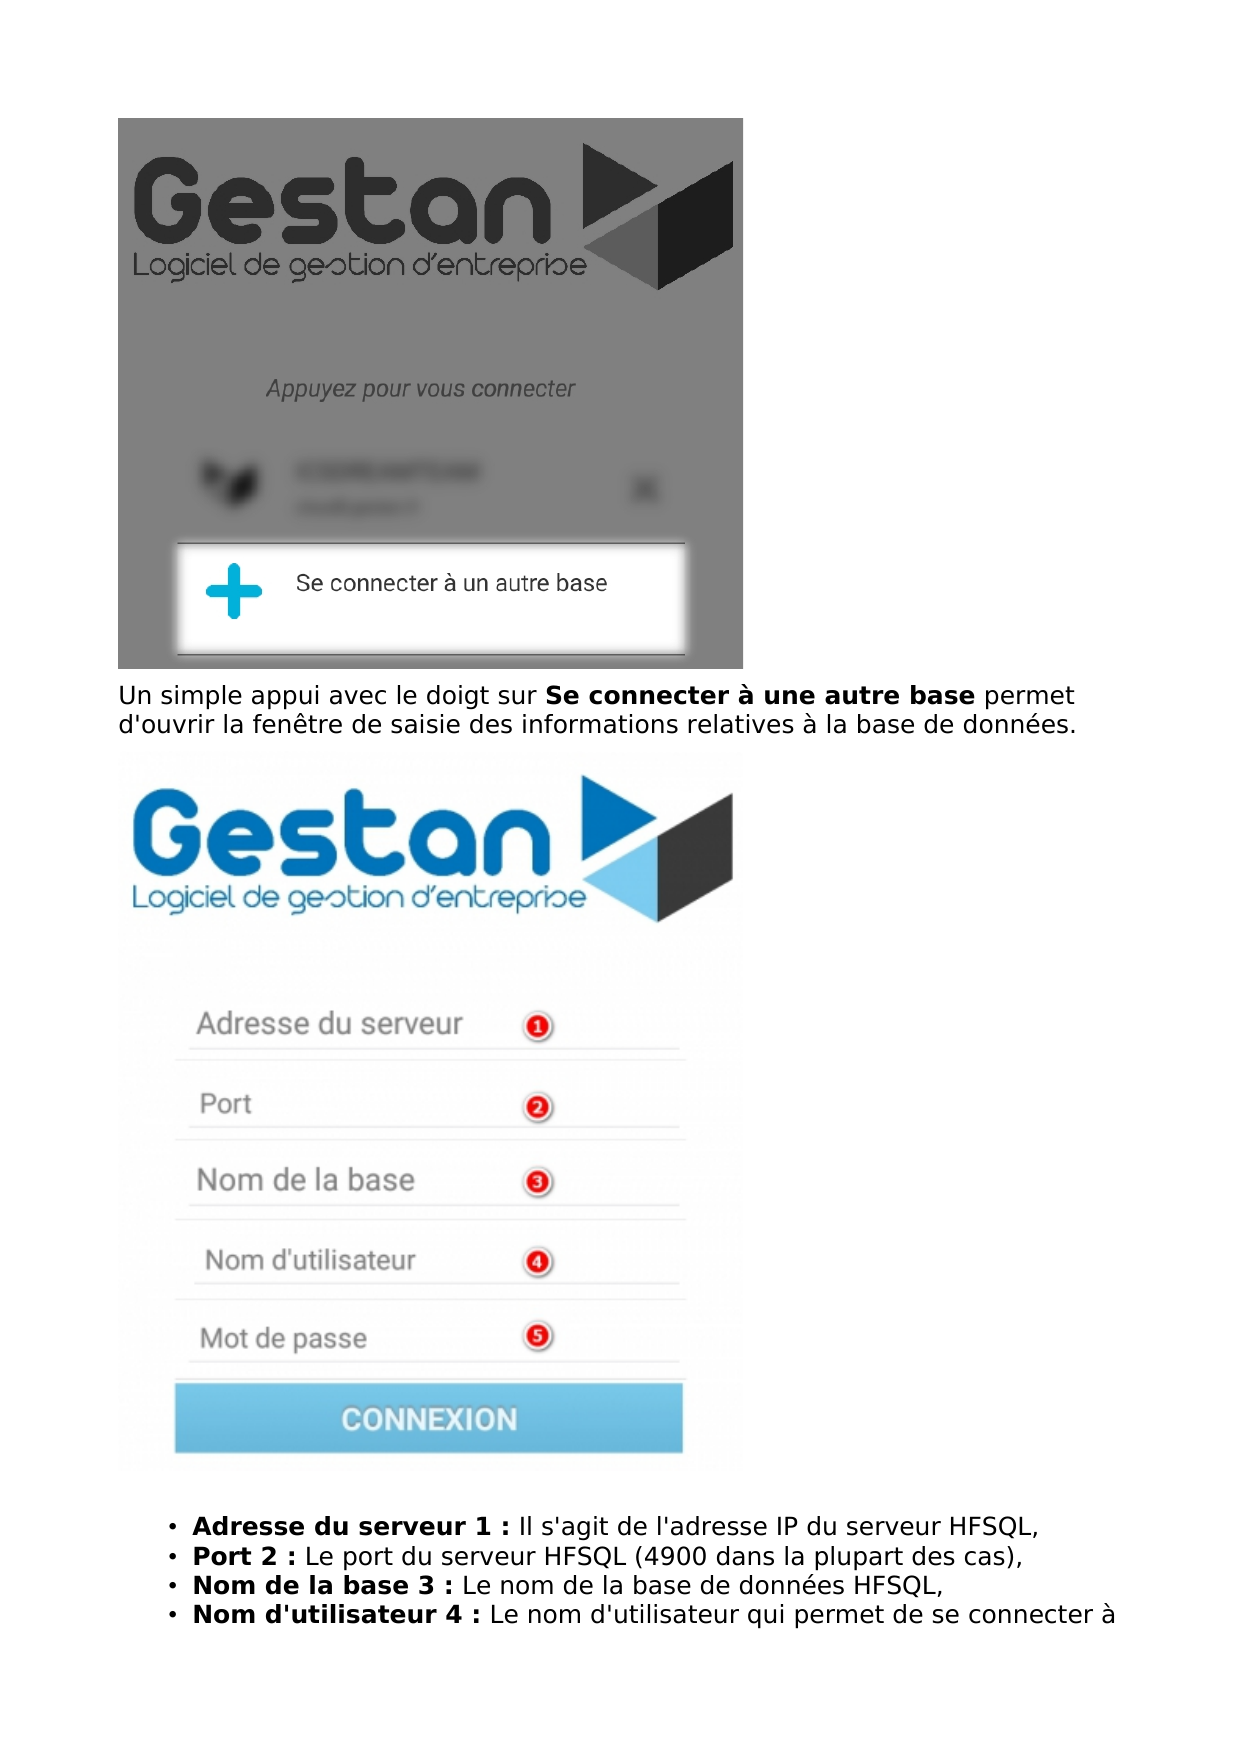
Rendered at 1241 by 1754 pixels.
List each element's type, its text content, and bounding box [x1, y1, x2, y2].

list Port 2 : Le port du serveur HFSQL (4900 dans la plupart des cas), [177, 1542, 1122, 1571]
list Nom d'utilisateur 4 : Le nom d'utilisateur qui permet de se connecter à [177, 1600, 1122, 1629]
list Adresse du serveur 1 : Il s'agit de l'adresse IP du serveur HFSQL, [177, 1512, 1122, 1542]
picture [118, 118, 744, 669]
picture [118, 751, 744, 1471]
text Un simple appui avec le doigt sur Se connecter à une autre base permet d'ouvrir la fenêtre de saisie des informations relatives à la base de données. [118, 681, 1122, 739]
list Nom de la base 3 : Le nom de la base de données HFSQL, [177, 1571, 1122, 1600]
